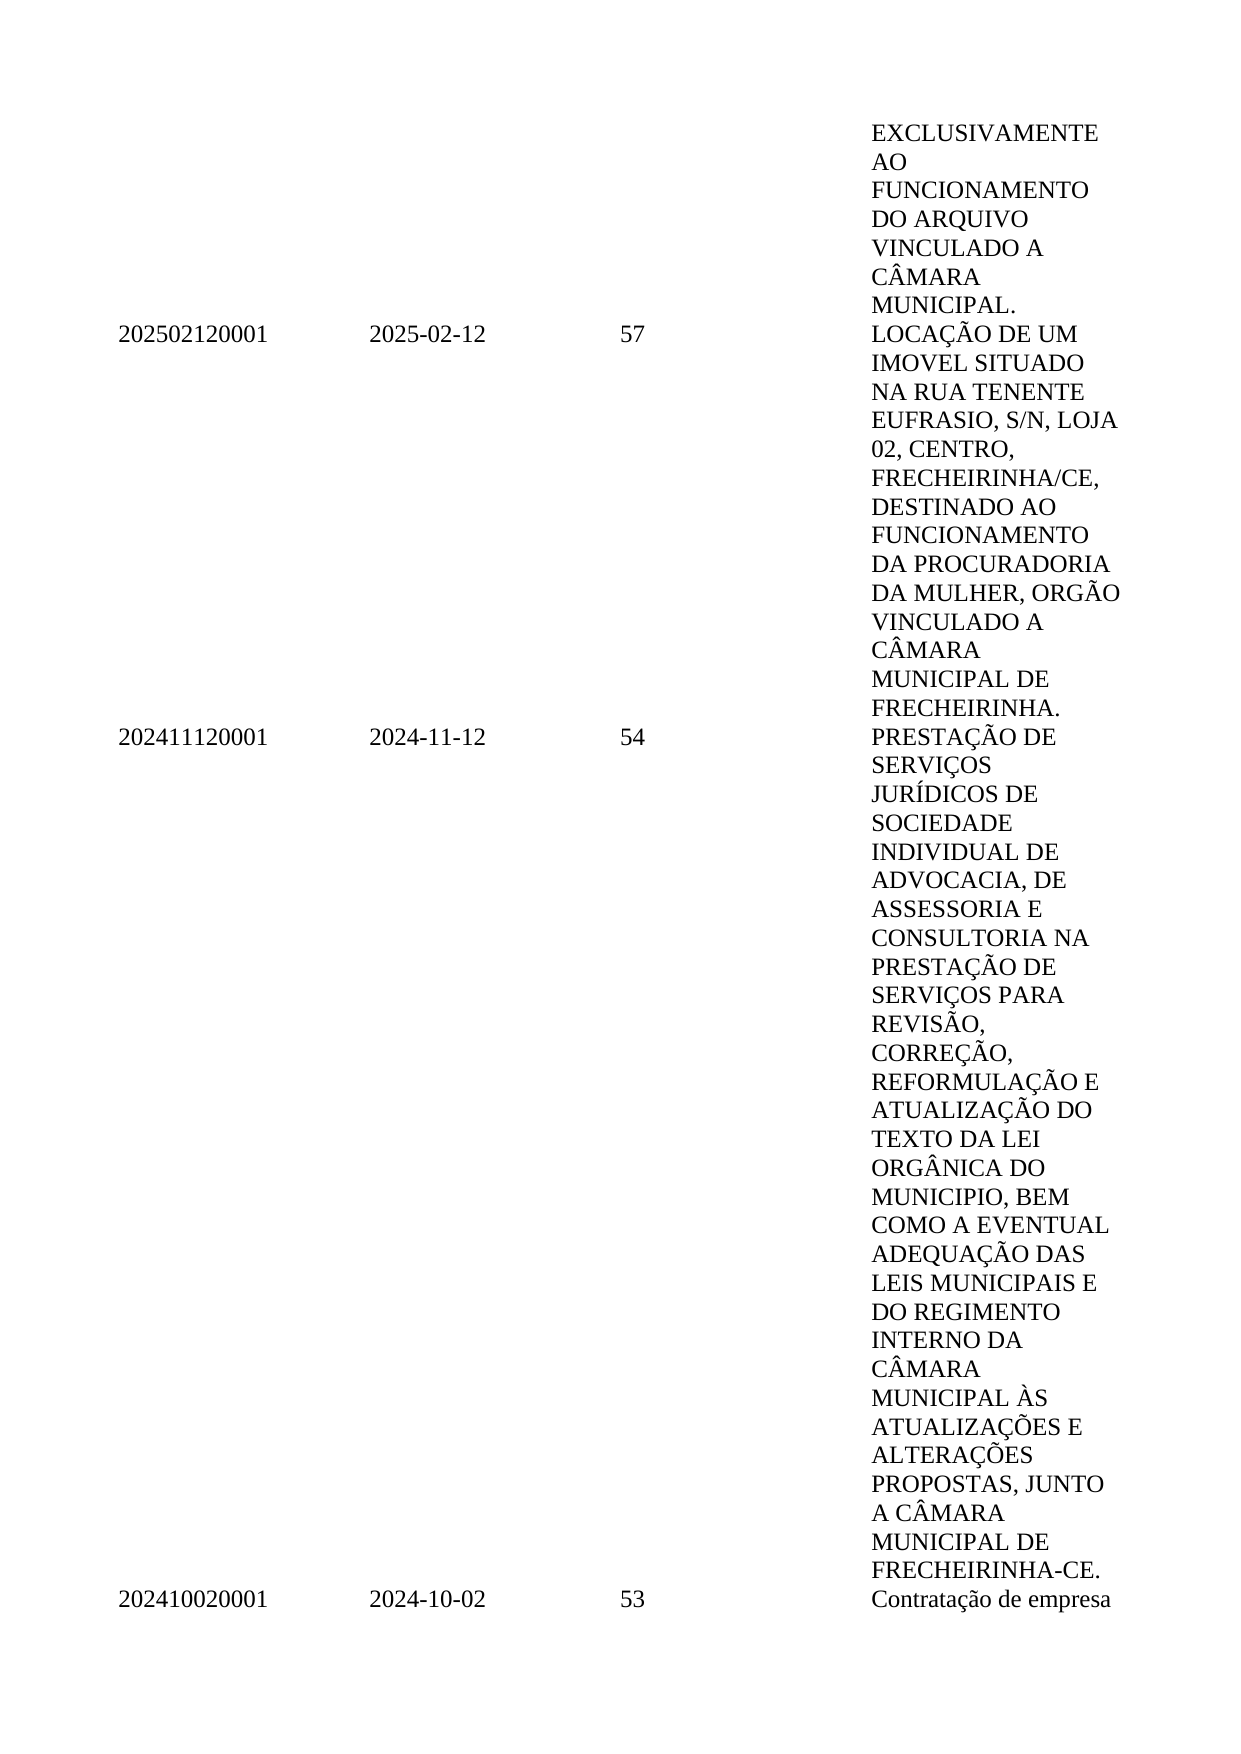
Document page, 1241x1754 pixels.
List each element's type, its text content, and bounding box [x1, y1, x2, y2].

table_cell 202410020001 [118, 1584, 369, 1613]
table_cell 2024-10-02 [369, 1584, 620, 1613]
table_cell 2024-11-12 [369, 722, 620, 1584]
table_cell EXCLUSIVAMENTE AO FUNCIONAMENTO DO ARQUIVO VINCULADO A CÂMARA MUNICIPAL. [871, 118, 1122, 319]
table_cell 54 [620, 722, 871, 1584]
table_cell Contratação de empresa [871, 1584, 1122, 1613]
table_cell 202411120001 [118, 722, 369, 1584]
table_cell 202502120001 [118, 319, 369, 722]
table_cell 57 [620, 319, 871, 722]
table_cell 2025-02-12 [369, 319, 620, 722]
table_cell [369, 118, 620, 319]
table_cell 53 [620, 1584, 871, 1613]
table_cell [118, 118, 369, 319]
table_cell LOCAÇÃO DE UM IMOVEL SITUADO NA RUA TENENTE EUFRASIO, S/N, LOJA 02, CENTRO, FRECHEIRINHA/CE, DESTINADO AO FUNCIONAMENTO DA PROCURADORIA DA MULHER, ORGÃO VINCULADO A CÂMARA MUNICIPAL DE FRECHEIRINHA. [871, 319, 1122, 722]
table_cell PRESTAÇÃO DE SERVIÇOS JURÍDICOS DE SOCIEDADE INDIVIDUAL DE ADVOCACIA, DE ASSESSORIA E CONSULTORIA NA PRESTAÇÃO DE SERVIÇOS PARA REVISÃO, CORREÇÃO, REFORMULAÇÃO E ATUALIZAÇÃO DO TEXTO DA LEI ORGÂNICA DO MUNICIPIO, BEM COMO A EVENTUAL ADEQUAÇÃO DAS LEIS MUNICIPAIS E DO REGIMENTO INTERNO DA CÂMARA MUNICIPAL ÀS ATUALIZAÇÕES E ALTERAÇÕES PROPOSTAS, JUNTO A CÂMARA MUNICIPAL DE FRECHEIRINHA-CE. [871, 722, 1122, 1584]
table_cell [620, 118, 871, 319]
